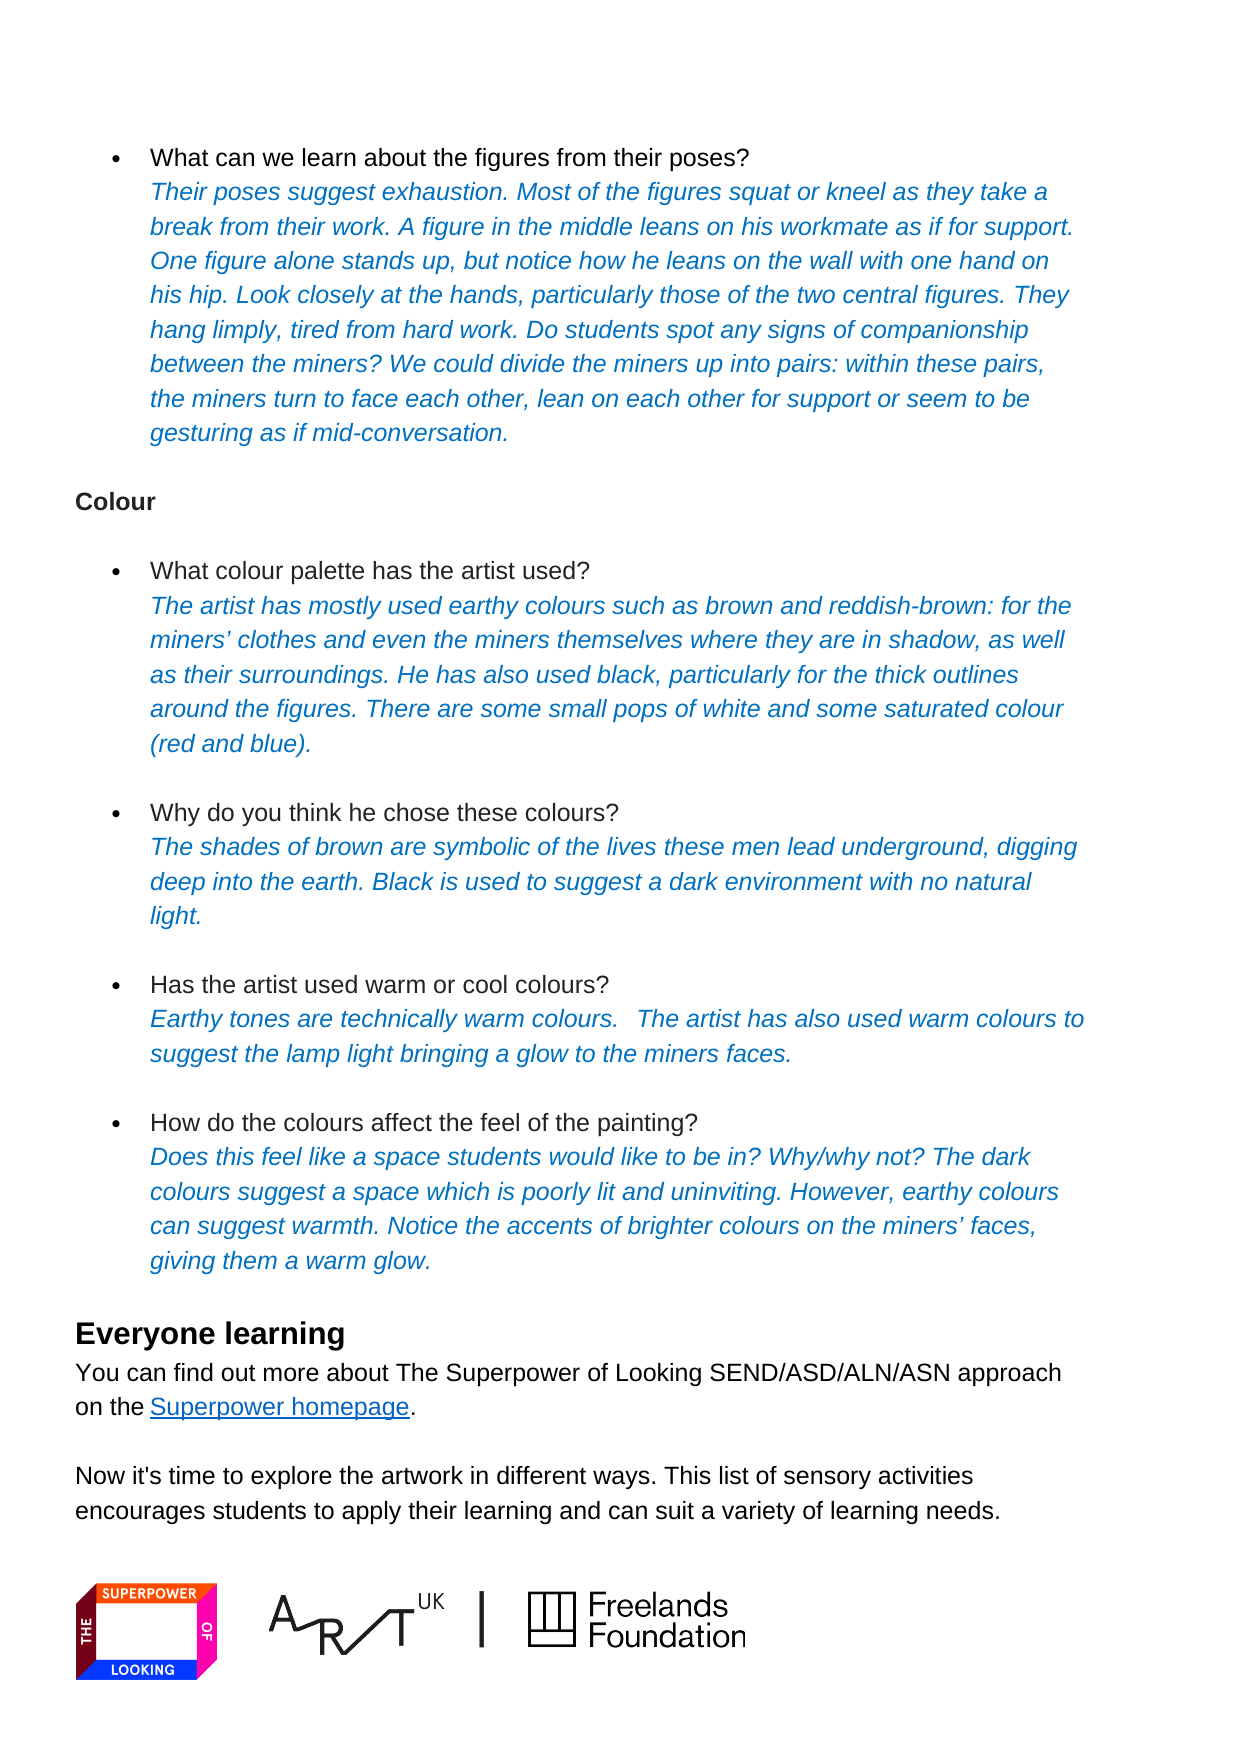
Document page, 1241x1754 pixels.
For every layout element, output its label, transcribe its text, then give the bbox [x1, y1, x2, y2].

list Has the artist used warm or cool colours? [112, 970, 1090, 999]
list How do the colours affect the feel of the painting? [112, 1108, 1090, 1137]
text You can find out more about The Superpower of Looking SEND/ASD/ALN/ASN approach on the Superpower homepage. [75, 1358, 1090, 1421]
list Why do you think he chose these colours? [112, 798, 1090, 826]
list What colour palette has the artist used? [112, 556, 1090, 585]
text Colour [75, 487, 1090, 551]
text Now it's time to explore the artwork in different ways. This list of sensory activities encourages students to apply their learning and can suit a variety of learning needs. [75, 1461, 1090, 1524]
text Earthy tones are technically warm colours. The artist has also used warm colours to suggest the lamp light bringing a glow to the miners faces. [150, 1004, 1090, 1068]
list What can we learn about the figures from their poses? Their poses suggest exhaustion. Most of the figures squat or kneel as they take a break from their work. A figure in the middle leans on his workmate as if for support. One figure alone stands up, but notice how he leans on the wall with one hand on his hip. Look closely at the hands, particularly those of the two central figures. They hang limply, tired from hard work. Do students spot any signs of companionship between the miners? We could divide the miners up into pairs: within these pairs, the miners turn to face each other, lean on each other for support or seem to be gesturing as if mid-conversation. [112, 142, 1090, 482]
text The shades of brown are symbolic of the lives these men lead underground, digging deep into the earth. Black is used to suggest a dark environment with no natural light. [150, 832, 1090, 964]
text Does this feel like a space students would like to be in? Why/why not? The dark colours suggest a space which is poorly lit and uninviting. However, earthy colours can suggest warmth. Notice the accents of brighter colours on the miners’ faces, giving them a warm glow. [150, 1142, 1090, 1274]
text The artist has mostly used earthy colours such as brown and reddish-brown: for the miners’ clothes and even the miners themselves where they are in shadow, as well as their surroundings. He has also used black, particularly for the thick outlines around the figures. There are some small pops of white and some saturated colour (red and blue). [150, 591, 1090, 792]
text Everyone learning [75, 1315, 1090, 1351]
